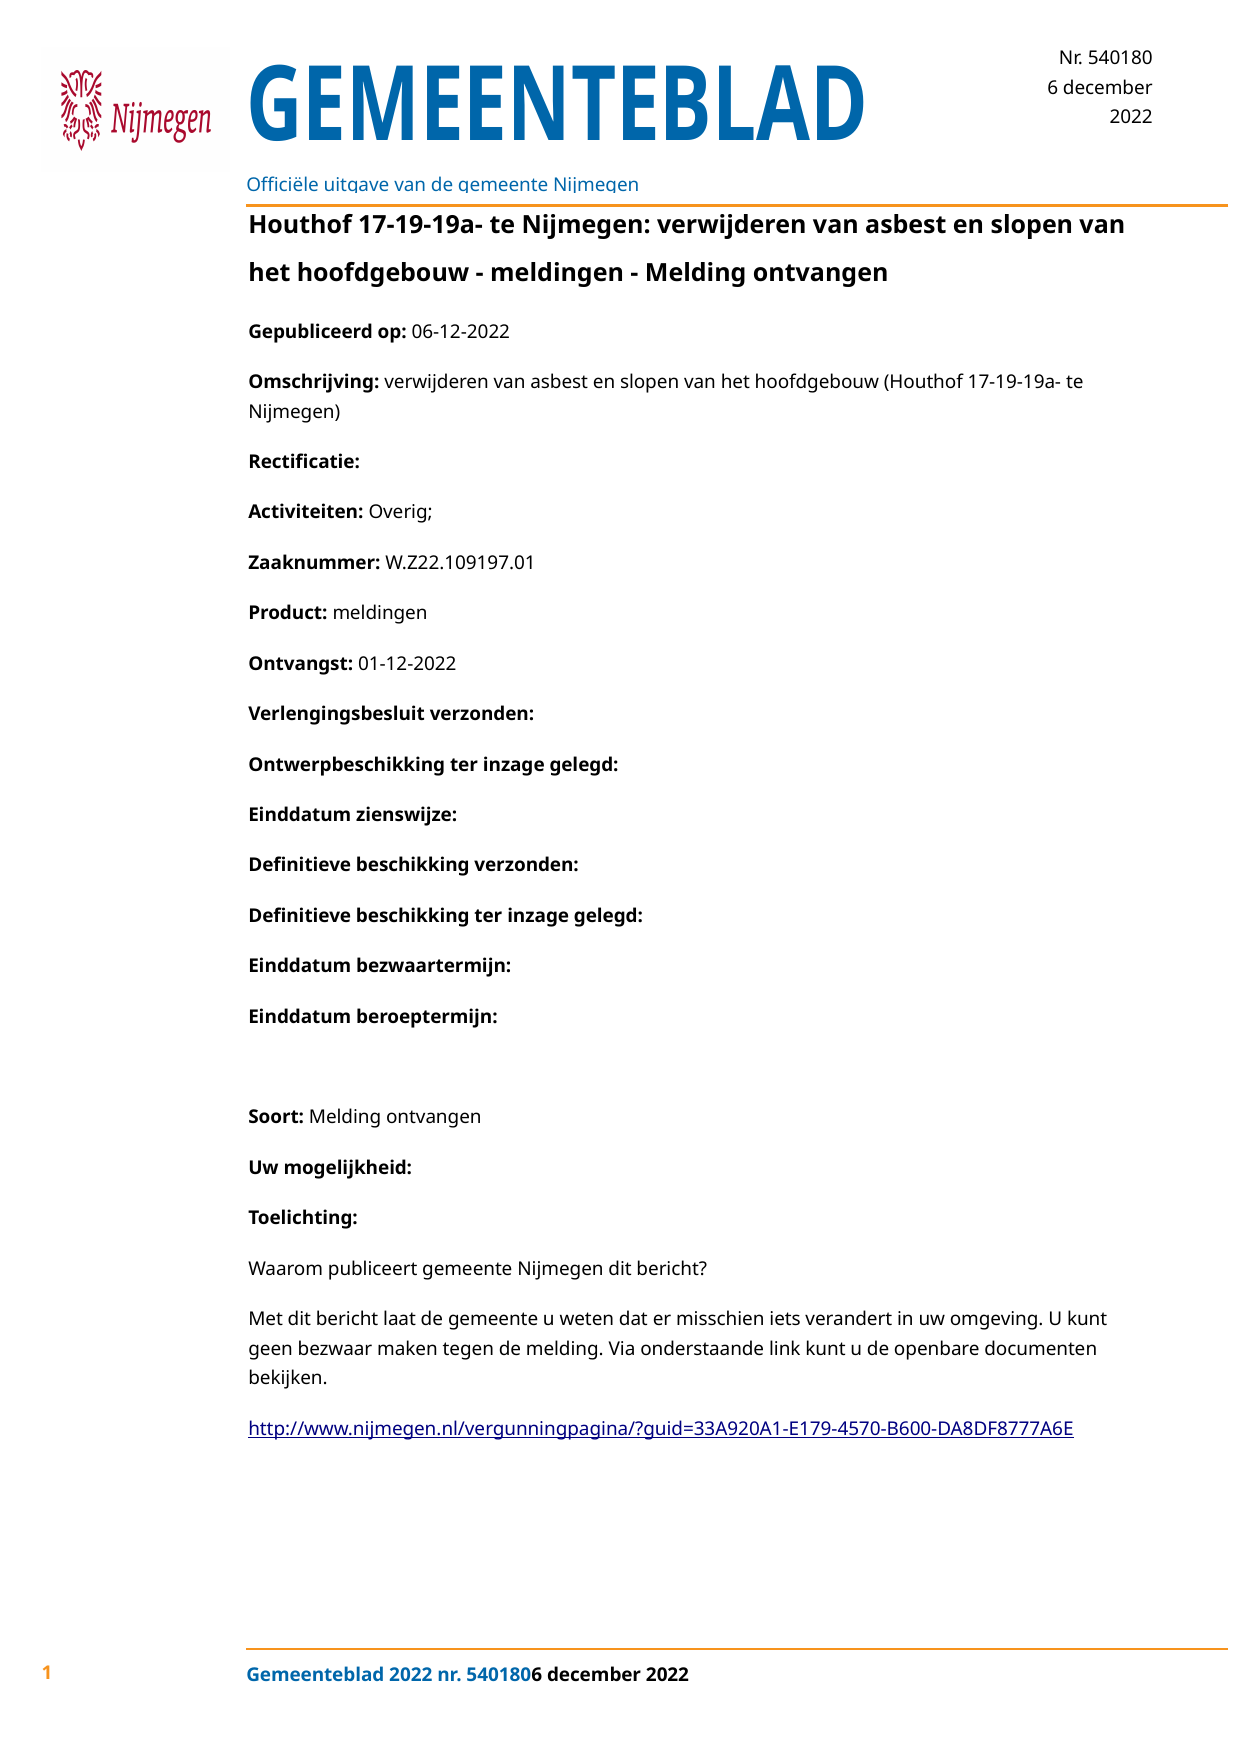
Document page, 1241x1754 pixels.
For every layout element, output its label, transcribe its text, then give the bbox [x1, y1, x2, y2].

text http://www.nijmegen.nl/vergunningpagina/?guid=33A920A1-E179-4570-B600-DA8DF8777A6E [248, 1415, 1152, 1441]
text Ontwerpbeschikking ter inzage gelegd: [248, 751, 1152, 777]
text Rectificatie: [248, 448, 1152, 474]
text Activiteiten: Overig; [248, 499, 1152, 524]
text Waarom publiceert gemeente Nijmegen dit bericht? [248, 1255, 1152, 1281]
text Gepubliceerd op: 06-12-2022 [248, 318, 1152, 344]
text Zaaknummer: W.Z22.109197.01 [248, 549, 1152, 575]
text Definitieve beschikking ter inzage gelegd: [248, 902, 1152, 928]
text Ontvangst: 01-12-2022 [248, 650, 1152, 676]
text Uw mogelijkheid: [248, 1154, 1152, 1180]
text Met dit bericht laat de gemeente u weten dat er misschien iets verandert in uw omgeving. U kunt geen bezwaar maken tegen de melding. Via onderstaande link kunt u de openbare documenten bekijken. [248, 1305, 1152, 1390]
text Definitieve beschikking verzonden: [248, 852, 1152, 877]
text Verlengingsbesluit verzonden: [248, 700, 1152, 726]
text Einddatum zienswijze: [248, 801, 1152, 827]
text Einddatum beroeptermijn: [248, 1003, 1152, 1029]
text Product: meldingen [248, 599, 1152, 625]
text Einddatum bezwaartermijn: [248, 952, 1152, 978]
text Soort: Melding ontvangen [248, 1104, 1152, 1129]
text Toelichting: [248, 1204, 1152, 1230]
picture [41, 47, 231, 172]
text Houthof 17-19-19a- te Nijmegen: verwijderen van asbest en slopen van het hoofdgebouw - meldingen - Melding ontvangen [248, 207, 1152, 288]
text Omschrijving: verwijderen van asbest en slopen van het hoofdgebouw (Houthof 17-19-19a- te Nijmegen) [248, 368, 1152, 424]
